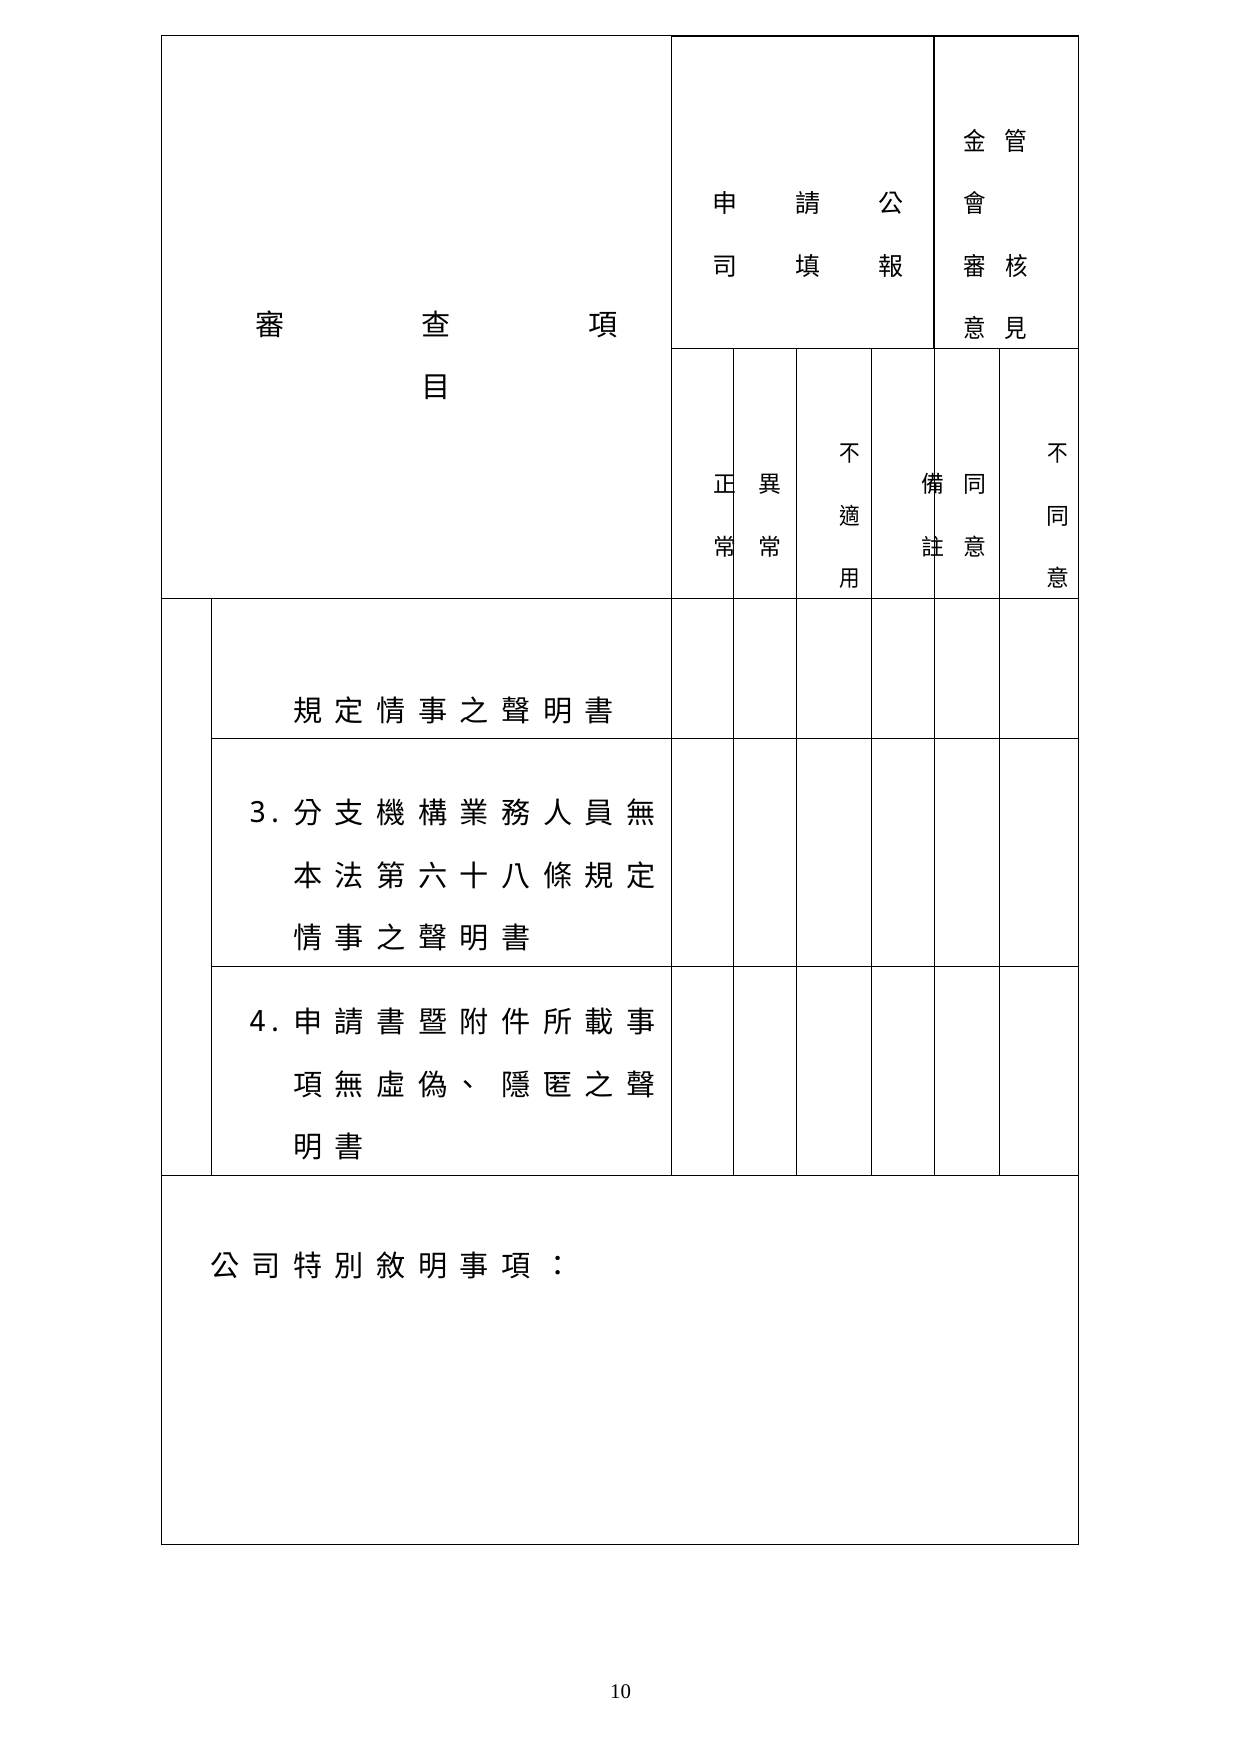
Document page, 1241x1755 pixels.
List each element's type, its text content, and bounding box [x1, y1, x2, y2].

table_cell [935, 599, 999, 738]
table_cell [935, 967, 999, 1174]
table_cell [672, 739, 733, 966]
table_cell [797, 599, 871, 738]
table_cell [734, 739, 796, 966]
table_cell [672, 967, 733, 1174]
table_cell 4.申請書暨附件所載事項無虛偽、隱匿之聲明書 [212, 967, 671, 1174]
table_cell 規定情事之聲明書 [212, 599, 671, 738]
table_cell [734, 599, 796, 738]
table_cell 申請書件 [162, 599, 211, 1174]
table_cell [872, 739, 934, 966]
table_cell [1000, 739, 1078, 966]
table_cell [872, 967, 934, 1174]
table_cell [672, 599, 733, 738]
table_cell 不適用 [797, 349, 871, 597]
table_cell 不同意 [1000, 349, 1078, 597]
table_cell 同意 [935, 349, 999, 597]
table_cell 公司特別敘明事項： [162, 1176, 1078, 1544]
table_header 申 請 公 司 填 報 [672, 37, 933, 347]
table_cell 正常 [672, 349, 733, 597]
table_cell [1000, 967, 1078, 1174]
table_cell 備註 [872, 349, 934, 597]
table_cell [734, 967, 796, 1174]
table_cell [935, 739, 999, 966]
table_header 金管會 審核意見 [935, 37, 1078, 347]
table_cell [872, 599, 934, 738]
table_cell 3.分支機構業務人員無本法第六十八條規定情事之聲明書 [212, 739, 671, 966]
table_cell [797, 739, 871, 966]
table_header 審 查 項 目 [162, 36, 671, 597]
table_cell [797, 967, 871, 1174]
table_cell [1000, 599, 1078, 738]
table_cell 異常 [734, 349, 796, 597]
